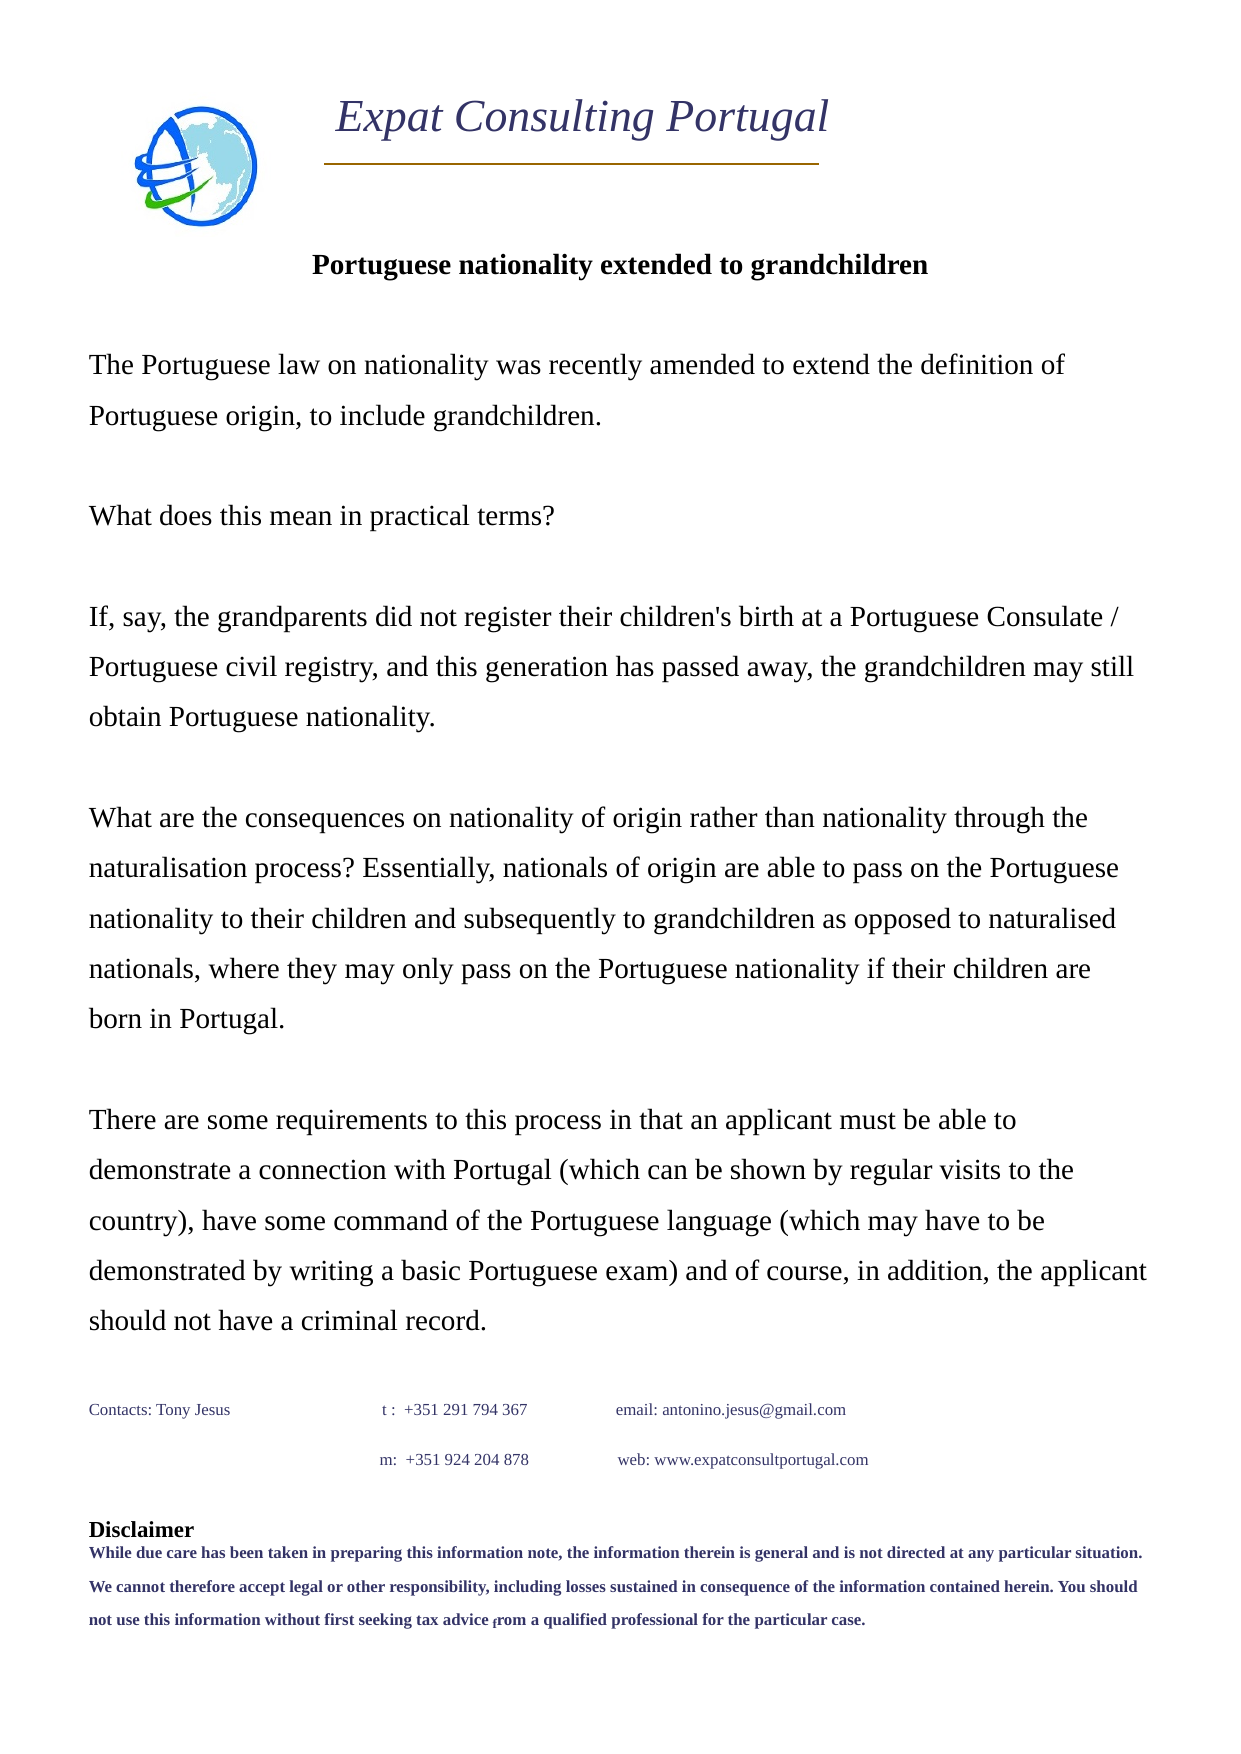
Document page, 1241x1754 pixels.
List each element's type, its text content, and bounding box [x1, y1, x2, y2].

text Disclaimer [88, 1517, 1152, 1543]
text m: +351 924 204 878 web: www.expatconsultportugal.com [88, 1449, 1152, 1483]
picture [107, 77, 293, 237]
text What does this mean in practical terms? [88, 498, 1152, 532]
text The Portuguese law on nationality was recently amended to extend the definition of Portuguese origin, to include grandchildren. [88, 347, 1152, 431]
text If, say, the grandparents did not register their children's birth at a Portuguese Consulate / Portuguese civil registry, and this generation has passed away, the grandchildren may still obtain Portuguese nationality. [88, 599, 1152, 733]
text What are the consequences on nationality of origin rather than nationality through the naturalisation process? Essentially, nationals of origin are able to pass on the Portuguese nationality to their children and subsequently to grandchildren as opposed to naturalised nationals, where they may only pass on the Portuguese nationality if their children are born in Portugal. [88, 800, 1152, 1035]
text There are some requirements to this process in that an applicant must be able to demonstrate a connection with Portugal (which can be shown by regular visits to the country), have some command of the Portuguese language (which may have to be demonstrated by writing a basic Portuguese exam) and of course, in addition, the applicant should not have a criminal record. [88, 1102, 1152, 1337]
text Contacts: Tony Jesus t : +351 291 794 367 email: antonino.jesus@gmail.com [88, 1354, 1152, 1433]
text While due care has been taken in preparing this information note, the information therein is general and is not directed at any particular situation. We cannot therefore accept legal or other responsibility, including losses sustained in consequence of the information contained herein. You should not use this information without first seeking tax advice from a qualified professional for the particular case. [88, 1543, 1152, 1643]
text Portuguese nationality extended to grandchildren [88, 247, 1152, 280]
